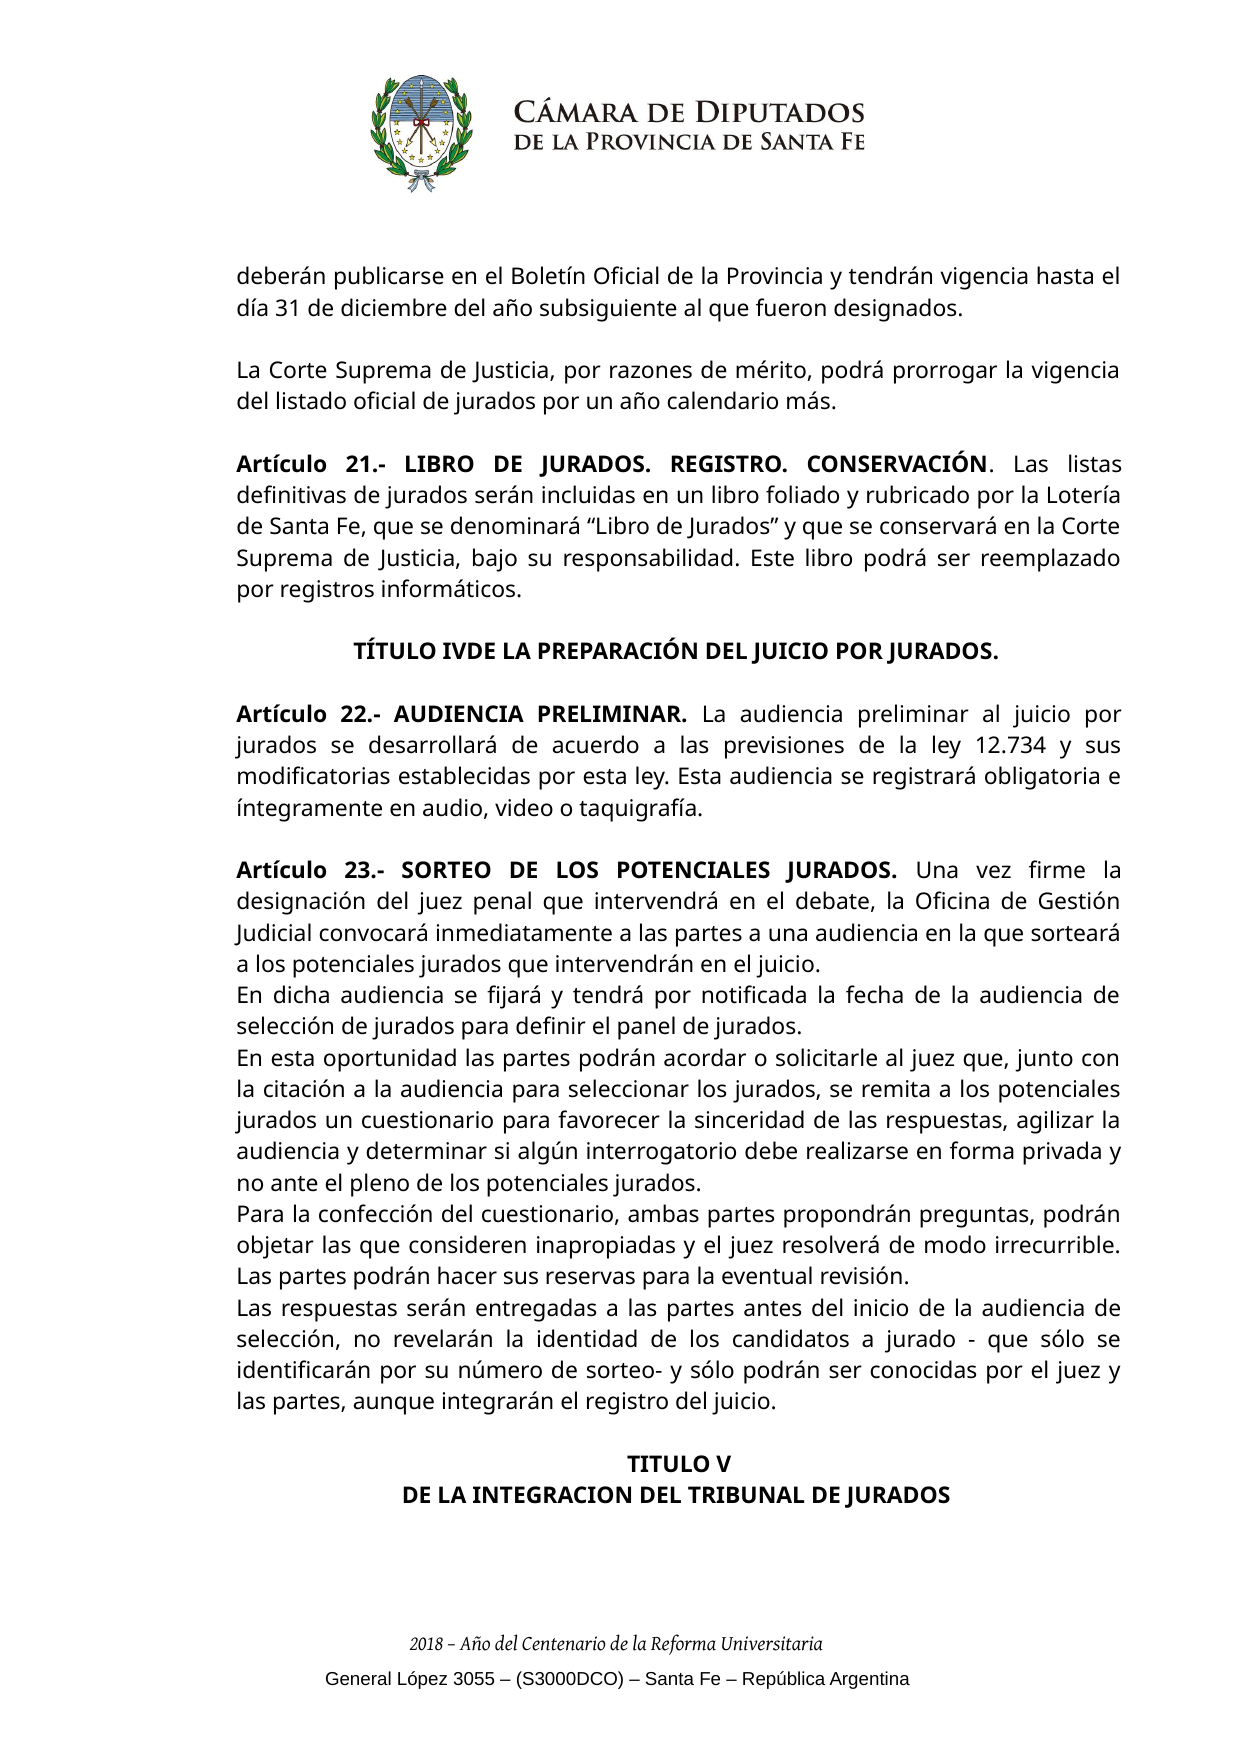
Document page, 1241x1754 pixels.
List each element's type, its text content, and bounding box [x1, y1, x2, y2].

text deberán publicarse en el Boletín Oficial de la Provincia y tendrán vigencia hasta el día 31 de diciembre del año subsiguiente al que fueron designados. [236, 260, 1122, 323]
text DE LA INTEGRACION DEL TRIBUNAL DE JURADOS [236, 1479, 1122, 1510]
text Artículo 22.- AUDIENCIA PRELIMINAR. La audiencia preliminar al juicio por jurados se desarrollará de acuerdo a las previsiones de la ley 12.734 y sus modificatorias establecidas por esta ley. Esta audiencia se registrará obligatoria e íntegramente en audio, video o taquigrafía. [236, 698, 1122, 823]
text Artículo 21.- LIBRO DE JURADOS. REGISTRO. CONSERVACIÓN. Las listas definitivas de jurados serán incluidas en un libro foliado y rubricado por la Lotería de Santa Fe, que se denominará “Libro de Jurados” y que se conservará en la Corte Suprema de Justicia, bajo su responsabilidad. Este libro podrá ser reemplazado por registros informáticos. [236, 448, 1122, 604]
picture [370, 75, 865, 197]
text TÍTULO IV DE LA PREPARACIÓN DEL JUICIO POR JURADOS. [236, 635, 1122, 666]
text TITULO V [236, 1448, 1122, 1479]
text La Corte Suprema de Justicia, por razones de mérito, podrá prorrogar la vigencia del listado oficial de jurados por un año calendario más. [236, 354, 1122, 416]
text Artículo 23.- SORTEO DE LOS POTENCIALES JURADOS. Una vez firme la designación del juez penal que intervendrá en el debate, la Oficina de Gestión Judicial convocará inmediatamente a las partes a una audiencia en la que sorteará a los potenciales jurados que intervendrán en el juicio. [236, 854, 1122, 979]
text Para la confección del cuestionario, ambas partes propondrán preguntas, podrán objetar las que consideren inapropiadas y el juez resolverá de modo irrecurrible. Las partes podrán hacer sus reservas para la eventual revisión. [236, 1198, 1122, 1291]
text En esta oportunidad las partes podrán acordar o solicitarle al juez que, junto con la citación a la audiencia para seleccionar los jurados, se remita a los potenciales jurados un cuestionario para favorecer la sinceridad de las respuestas, agilizar la audiencia y determinar si algún interrogatorio debe realizarse en forma privada y no ante el pleno de los potenciales jurados. [236, 1041, 1122, 1198]
text En dicha audiencia se fijará y tendrá por notificada la fecha de la audiencia de selección de jurados para definir el panel de jurados. [236, 979, 1122, 1041]
text Las respuestas serán entregadas a las partes antes del inicio de la audiencia de selección, no revelarán la identidad de los candidatos a jurado - que sólo se identificarán por su número de sorteo- y sólo podrán ser conocidas por el juez y las partes, aunque integrarán el registro del juicio. [236, 1291, 1122, 1416]
